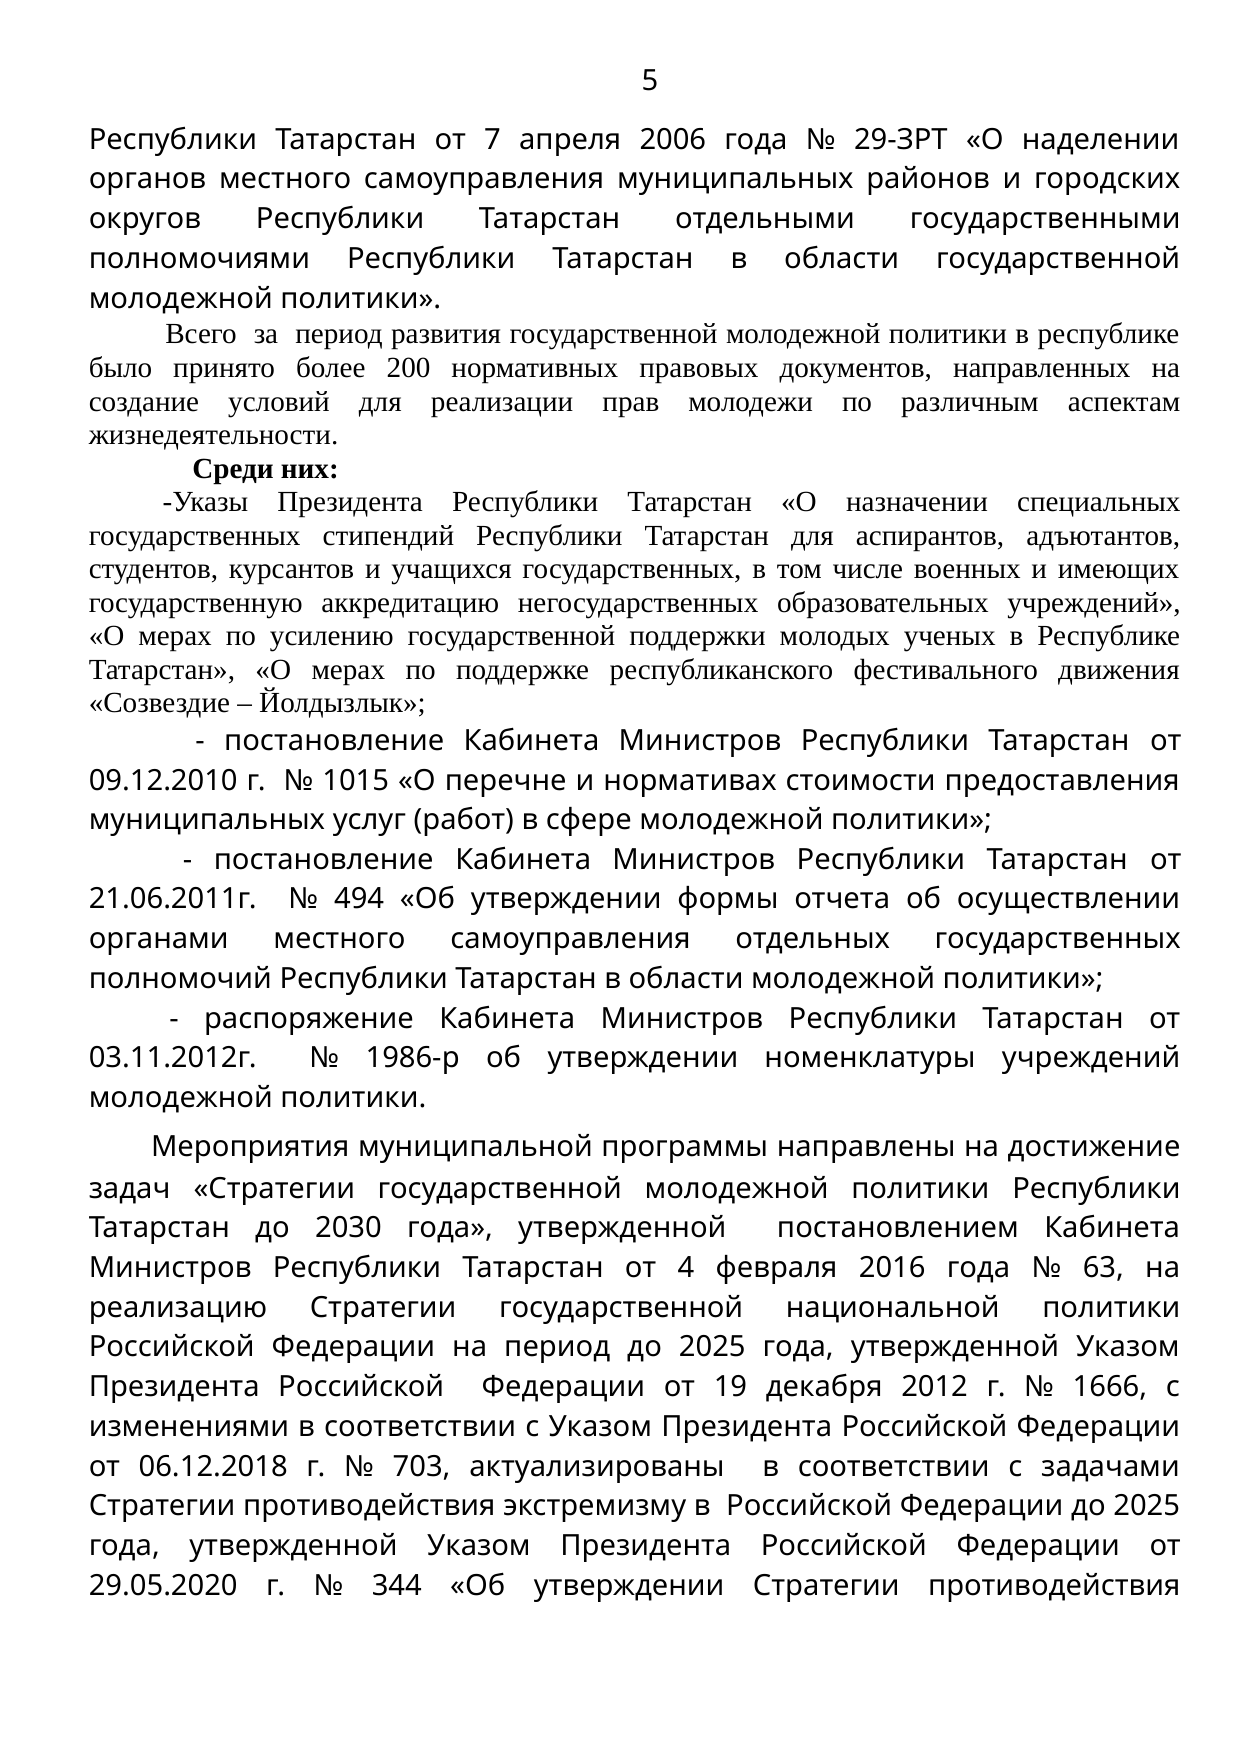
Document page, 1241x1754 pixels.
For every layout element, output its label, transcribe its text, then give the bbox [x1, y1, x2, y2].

title -Указы Президента Республики Татарстан «О назначении специальных государственных стипендий Республики Татарстан для аспирантов, адъютантов, студентов, курсантов и учащихся государственных, в том числе военных и имеющих государственную аккредитацию негосударственных образовательных учреждений», «О мерах по усилению государственной поддержки молодых ученых в Республике Татарстан», «О мерах по поддержке республиканского фестивального движения «Созвездие – Йолдызлык»; [88, 484, 1181, 719]
text - постановление Кабинета Министров Республики Татарстан от 09.12.2010 г. № 1015 «О перечне и нормативах стоимости предоставления муниципальных услуг (работ) в сфере молодежной политики»; [88, 719, 1181, 838]
text Мероприятия муниципальной программы направлены на достижение задач «Стратегии государственной молодежной политики Республики Татарстан до 2030 года», утвержденной постановлением Кабинета Министров Республики Татарстан от 4 февраля 2016 года № 63, на реализацию Стратегии государственной национальной политики Российской Федерации на период до 2025 года, утвержденной Указом Президента Российской Федерации от 19 декабря 2012 г. № 1666, с изменениями в соответствии с Указом Президента Российской Федерации от 06.12.2018 г. № 703, актуализированы в соответствии с задачами Стратегии противодействия экстремизму в Российской Федерации до 2025 года, утвержденной Указом Президента Российской Федерации от 29.05.2020 г. № 344 «Об утверждении Стратегии противодействия [88, 1116, 1181, 1603]
title Среди них: [118, 451, 1181, 484]
title Всего за период развития государственной молодежной политики в республике было принято более 200 нормативных правовых документов, направленных на создание условий для реализации прав молодежи по различным аспектам жизнедеятельности. [88, 317, 1181, 451]
text - постановление Кабинета Министров Республики Татарстан от 21.06.2011г. № 494 «Об утверждении формы отчета об осуществлении органами местного самоуправления отдельных государственных полномочий Республики Татарстан в области молодежной политики»; [88, 838, 1181, 997]
text Республики Татарстан от 7 апреля 2006 года № 29-ЗРТ «О наделении органов местного самоуправления муниципальных районов и городских округов Республики Татарстан отдельными государственными полномочиями Республики Татарстан в области государственной молодежной политики». [88, 118, 1181, 317]
text - распоряжение Кабинета Министров Республики Татарстан от 03.11.2012г. № 1986-р об утверждении номенклатуры учреждений молодежной политики. [88, 997, 1181, 1116]
